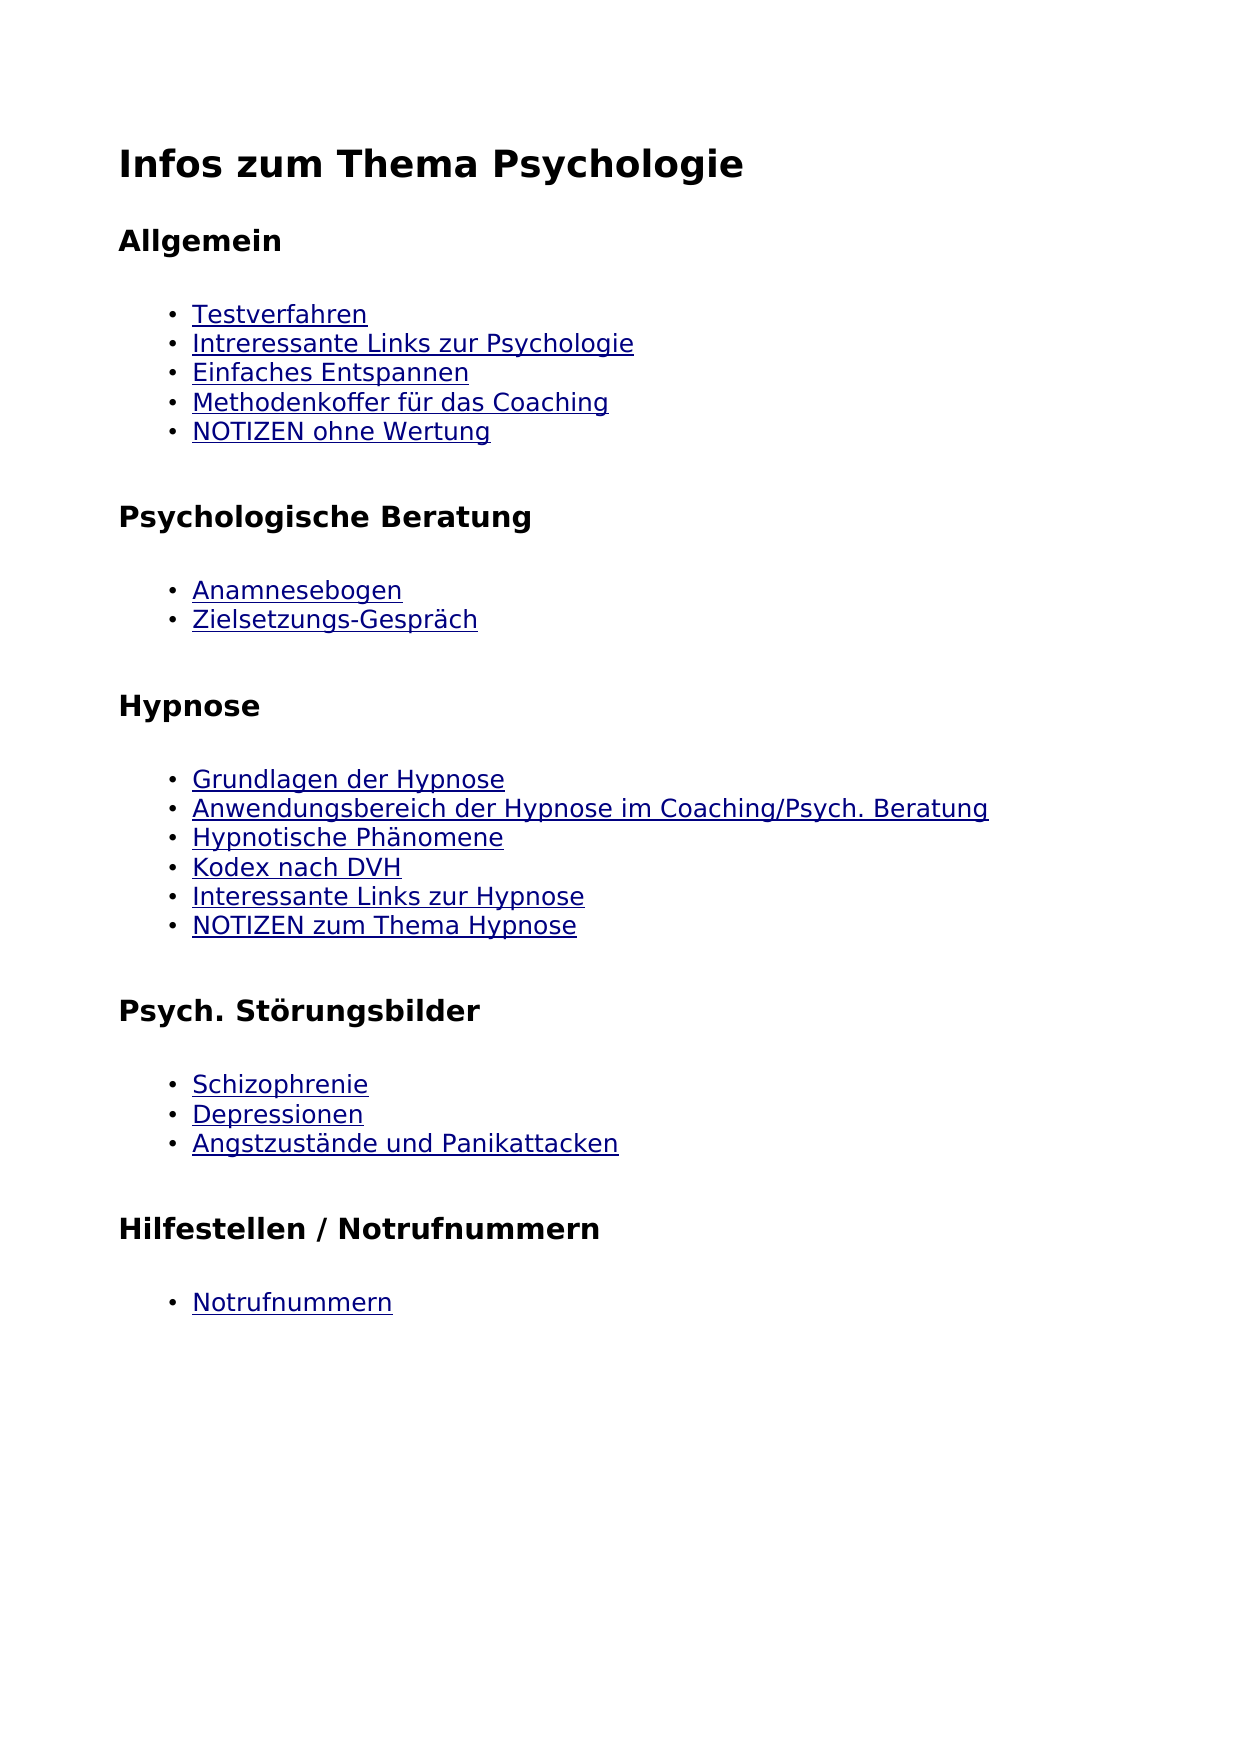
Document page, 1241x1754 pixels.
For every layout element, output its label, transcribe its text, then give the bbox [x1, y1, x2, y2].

list Interessante Links zur Hypnose [177, 882, 1122, 911]
list Schizophrenie [177, 1071, 1122, 1100]
list Intreressante Links zur Psychologie [177, 329, 1122, 358]
subtitle Hypnose [118, 689, 1122, 723]
list Methodenkoffer für das Coaching [177, 388, 1122, 417]
list Angstzustände und Panikattacken [177, 1129, 1122, 1158]
list Anamnesebogen [177, 576, 1122, 606]
subtitle Hilfestellen / Notrufnummern [118, 1213, 1122, 1247]
list Grundlagen der Hypnose [177, 765, 1122, 794]
list Testverfahren [177, 300, 1122, 329]
subtitle Infos zum Thema Psychologie [118, 143, 1122, 187]
subtitle Psych. Störungsbilder [118, 995, 1122, 1029]
list Notrufnummern [177, 1288, 1122, 1318]
list NOTIZEN zum Thema Hypnose [177, 911, 1122, 940]
list Depressionen [177, 1100, 1122, 1129]
list Einfaches Entspannen [177, 358, 1122, 388]
list NOTIZEN ohne Wertung [177, 417, 1122, 446]
subtitle Allgemein [118, 224, 1122, 258]
list Zielsetzungs-Gespräch [177, 606, 1122, 635]
subtitle Psychologische Beratung [118, 501, 1122, 534]
list Anwendungsbereich der Hypnose im Coaching/Psych. Beratung [177, 794, 1122, 823]
list Kodex nach DVH [177, 853, 1122, 882]
list Hypnotische Phänomene [177, 823, 1122, 853]
